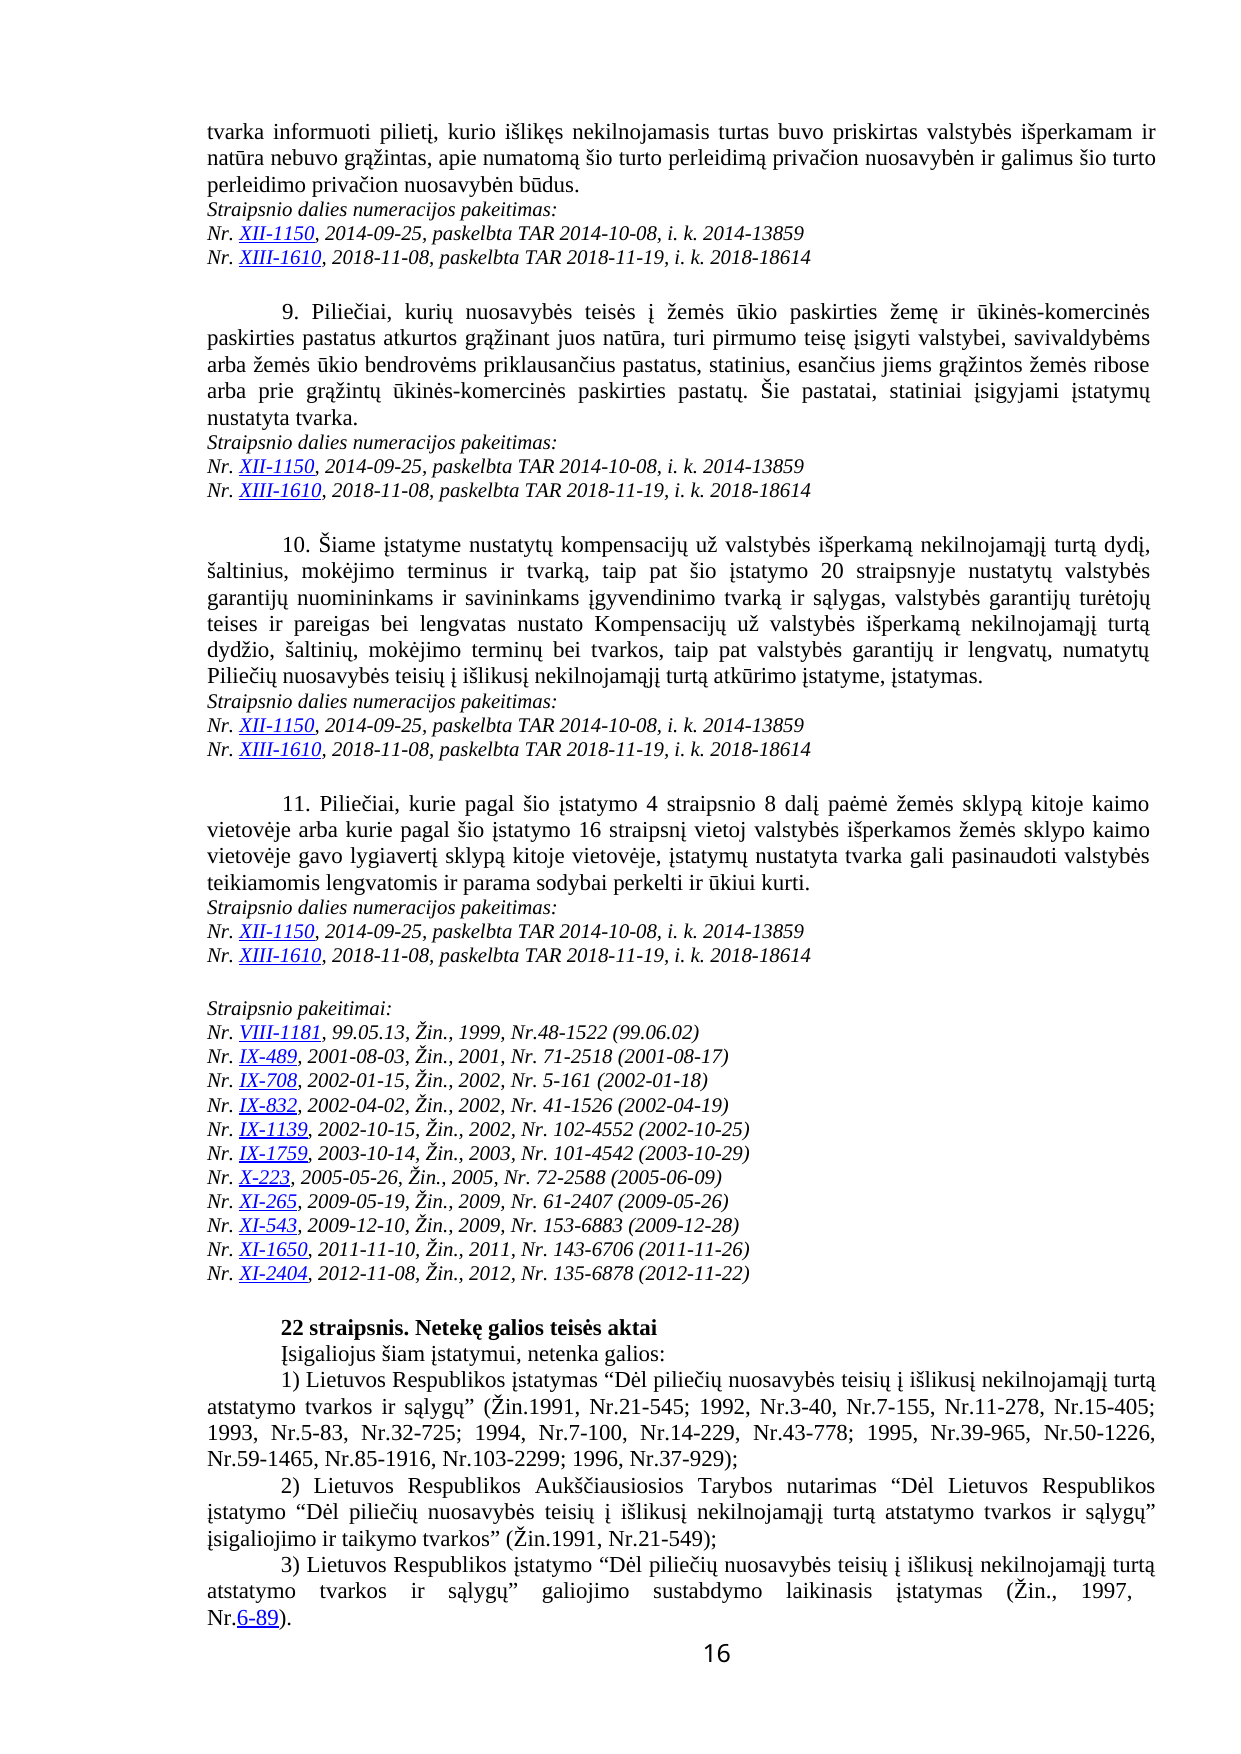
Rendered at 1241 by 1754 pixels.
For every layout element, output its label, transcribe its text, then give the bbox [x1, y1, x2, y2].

text Nr. VIII-1181, 99.05.13, Žin., 1999, Nr.48-1522 (99.06.02) [207, 1020, 1152, 1044]
text 3) Lietuvos Respublikos įstatymo “Dėl piliečių nuosavybės teisių į išlikusį nekilnojamąjį turtą atstatymo tvarkos ir sąlygų” galiojimo sustabdymo laikinasis įstatymas (Žin., 1997, Nr.6-89). [207, 1551, 1157, 1630]
text 22 straipsnis. Netekę galios teisės aktai [207, 1314, 1157, 1340]
text Nr. XII-1150, 2014-09-25, paskelbta TAR 2014-10-08, i. k. 2014-13859 [207, 919, 1152, 943]
text Straipsnio dalies numeracijos pakeitimas: [207, 197, 1152, 221]
text Nr. IX-489, 2001-08-03, Žin., 2001, Nr. 71-2518 (2001-08-17) [207, 1044, 1152, 1068]
text Įsigaliojus šiam įstatymui, netenka galios: [207, 1340, 1157, 1366]
text Nr. X-223, 2005-05-26, Žin., 2005, Nr. 72-2588 (2005-06-09) [207, 1165, 1152, 1189]
text 9. Piliečiai, kurių nuosavybės teisės į žemės ūkio paskirties žemę ir ūkinės-komercinės paskirties pastatus atkurtos grąžinant juos natūra, turi pirmumo teisę įsigyti valstybei, savivaldybėms arba žemės ūkio bendrovėms priklausančius pastatus, statinius, esančius jiems grąžintos žemės ribose arba prie grąžintų ūkinės-komercinės paskirties pastatų. Šie pastatai, statiniai įsigyjami įstatymų nustatyta tvarka. [207, 298, 1152, 430]
text Straipsnio dalies numeracijos pakeitimas: [207, 895, 1152, 919]
text Nr. XIII-1610, 2018-11-08, paskelbta TAR 2018-11-19, i. k. 2018-18614 [207, 245, 1152, 269]
text Nr. IX-708, 2002-01-15, Žin., 2002, Nr. 5-161 (2002-01-18) [207, 1068, 1152, 1092]
text Nr. XIII-1610, 2018-11-08, paskelbta TAR 2018-11-19, i. k. 2018-18614 [207, 478, 1152, 502]
text 11. Piliečiai, kurie pagal šio įstatymo 4 straipsnio 8 dalį paėmė žemės sklypą kitoje kaimo vietovėje arba kurie pagal šio įstatymo 16 straipsnį vietoj valstybės išperkamos žemės sklypo kaimo vietovėje gavo lygiavertį sklypą kitoje vietovėje, įstatymų nustatyta tvarka gali pasinaudoti valstybės teikiamomis lengvatomis ir parama sodybai perkelti ir ūkiui kurti. [207, 790, 1152, 895]
text Straipsnio pakeitimai: [207, 996, 1152, 1020]
text 10. Šiame įstatyme nustatytų kompensacijų už valstybės išperkamą nekilnojamąjį turtą dydį, šaltinius, mokėjimo terminus ir tvarką, taip pat šio įstatymo 20 straipsnyje nustatytų valstybės garantijų nuomininkams ir savininkams įgyvendinimo tvarką ir sąlygas, valstybės garantijų turėtojų teises ir pareigas bei lengvatas nustato Kompensacijų už valstybės išperkamą nekilnojamąjį turtą dydžio, šaltinių, mokėjimo terminų bei tvarkos, taip pat valstybės garantijų ir lengvatų, numatytų Piliečių nuosavybės teisių į išlikusį nekilnojamąjį turtą atkūrimo įstatyme, įstatymas. [207, 531, 1152, 689]
text Straipsnio dalies numeracijos pakeitimas: [207, 689, 1152, 713]
text Nr. XII-1150, 2014-09-25, paskelbta TAR 2014-10-08, i. k. 2014-13859 [207, 713, 1152, 737]
text Nr. XI-265, 2009-05-19, Žin., 2009, Nr. 61-2407 (2009-05-26) [207, 1189, 1152, 1213]
text Nr. XII-1150, 2014-09-25, paskelbta TAR 2014-10-08, i. k. 2014-13859 [207, 454, 1152, 478]
text Nr. IX-1759, 2003-10-14, Žin., 2003, Nr. 101-4542 (2003-10-29) [207, 1141, 1152, 1165]
text 2) Lietuvos Respublikos Aukščiausiosios Tarybos nutarimas “Dėl Lietuvos Respublikos įstatymo “Dėl piliečių nuosavybės teisių į išlikusį nekilnojamąjį turtą atstatymo tvarkos ir sąlygų” įsigaliojimo ir taikymo tvarkos” (Žin.1991, Nr.21-549); [207, 1472, 1157, 1551]
text Straipsnio dalies numeracijos pakeitimas: [207, 430, 1152, 454]
text Nr. XII-1150, 2014-09-25, paskelbta TAR 2014-10-08, i. k. 2014-13859 [207, 221, 1152, 245]
text Nr. XI-2404, 2012-11-08, Žin., 2012, Nr. 135-6878 (2012-11-22) [207, 1261, 1152, 1285]
text tvarka informuoti pilietį, kurio išlikęs nekilnojamasis turtas buvo priskirtas valstybės išperkamam ir natūra nebuvo grąžintas, apie numatomą šio turto perleidimą privačion nuosavybėn ir galimus šio turto perleidimo privačion nuosavybėn būdus. [207, 118, 1157, 197]
text Nr. IX-1139, 2002-10-15, Žin., 2002, Nr. 102-4552 (2002-10-25) [207, 1117, 1152, 1141]
text Nr. IX-832, 2002-04-02, Žin., 2002, Nr. 41-1526 (2002-04-19) [207, 1092, 1152, 1117]
text Nr. XIII-1610, 2018-11-08, paskelbta TAR 2018-11-19, i. k. 2018-18614 [207, 737, 1152, 761]
text Nr. XIII-1610, 2018-11-08, paskelbta TAR 2018-11-19, i. k. 2018-18614 [207, 943, 1152, 967]
text Nr. XI-543, 2009-12-10, Žin., 2009, Nr. 153-6883 (2009-12-28) [207, 1213, 1152, 1237]
text Nr. XI-1650, 2011-11-10, Žin., 2011, Nr. 143-6706 (2011-11-26) [207, 1237, 1152, 1261]
text 1) Lietuvos Respublikos įstatymas “Dėl piliečių nuosavybės teisių į išlikusį nekilnojamąjį turtą atstatymo tvarkos ir sąlygų” (Žin.1991, Nr.21-545; 1992, Nr.3-40, Nr.7-155, Nr.11-278, Nr.15-405; 1993, Nr.5-83, Nr.32-725; 1994, Nr.7-100, Nr.14-229, Nr.43-778; 1995, Nr.39-965, Nr.50-1226, Nr.59-1465, Nr.85-1916, Nr.103-2299; 1996, Nr.37-929); [207, 1366, 1157, 1472]
